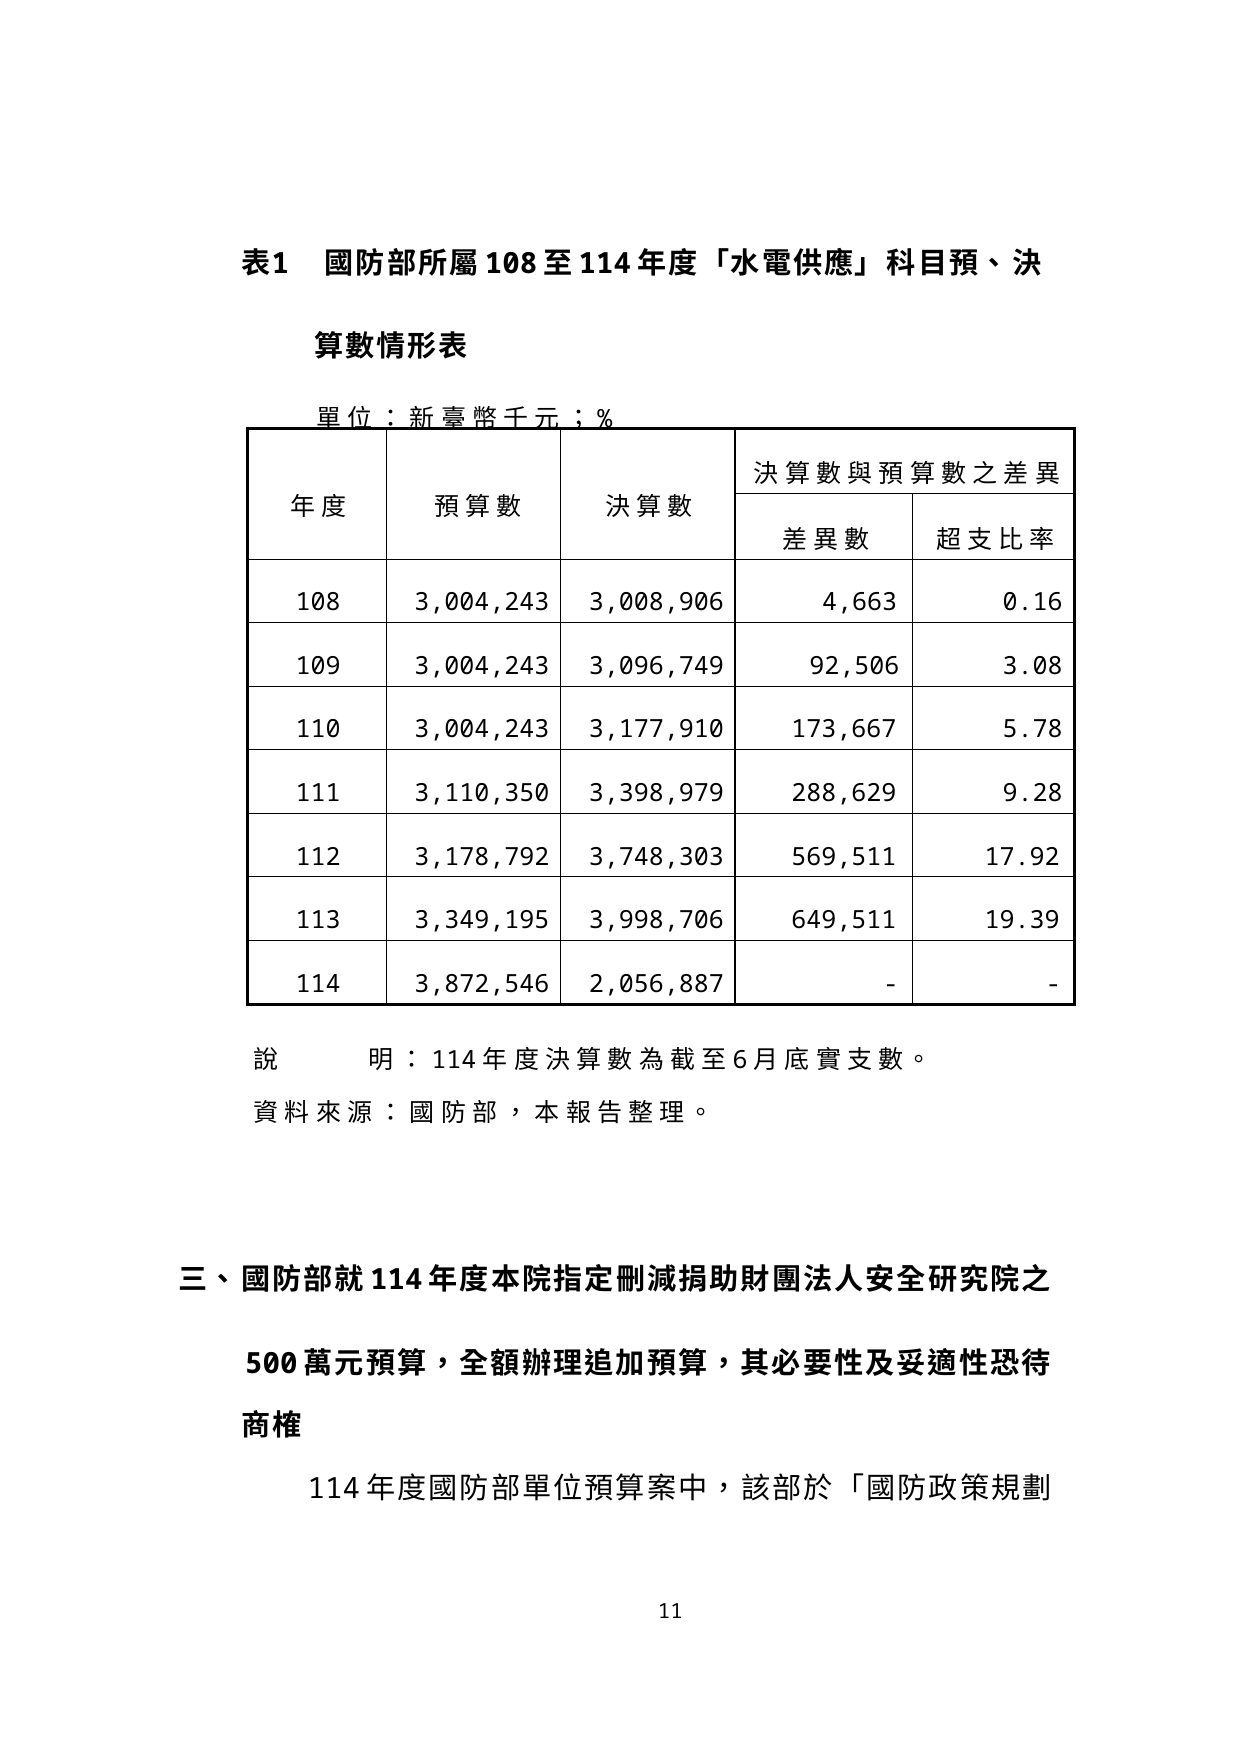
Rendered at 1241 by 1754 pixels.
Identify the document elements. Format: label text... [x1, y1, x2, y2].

table_cell 3,398,979 [561, 750, 734, 813]
table_cell 109 [249, 623, 386, 686]
table_cell - [913, 941, 1073, 1003]
table_cell 3,178,792 [387, 814, 560, 876]
table_cell 3,008,906 [561, 560, 734, 622]
table_header 決算數與預算數之差異 [736, 430, 1073, 493]
table_cell 3,998,706 [561, 877, 734, 940]
table_cell 3,004,243 [387, 623, 560, 686]
text 說 明：114年度決算數為截至6月底實支數。 [182, 1006, 1063, 1069]
table_cell 112 [249, 814, 386, 876]
text 114年度國防部單位預算案中，該部於「國防政策規劃與督導」業務計畫之「整合評估-對國內團體之捐助」科目，就捐助財團法人國防安全研究院所需經費編列1億8,055萬元，案經本院院會決議刪減500萬元，法定預算數為1億7,555萬元。國防部於本追加預算案中，就上開遭本院指定刪減捐助財團法人安全研究院之500萬元預算全額辦理追加。 [236, 1444, 1063, 1506]
text 表1 國防部所屬108至114年度「水電供應」科目預、決算數情形表 單位：新臺幣千元；% [236, 177, 1063, 427]
table_cell 4,663 [736, 560, 912, 622]
table_cell 2,056,887 [561, 941, 734, 1003]
table_cell 超支比率 [913, 494, 1073, 558]
table_cell 17.92 [913, 814, 1073, 876]
table_cell 3,004,243 [387, 687, 560, 749]
table_cell 111 [249, 750, 386, 813]
table_cell 3,349,195 [387, 877, 560, 940]
table_header 決算數 [561, 430, 734, 558]
table_cell 9.28 [913, 750, 1073, 813]
table_cell - [736, 941, 912, 1003]
table_header 預算數 [387, 430, 560, 558]
table_cell 3,748,303 [561, 814, 734, 876]
table_cell 3,110,350 [387, 750, 560, 813]
table_cell 3,177,910 [561, 687, 734, 749]
table_cell 3,872,546 [387, 941, 560, 1003]
table_cell 3,096,749 [561, 623, 734, 686]
table_cell 288,629 [736, 750, 912, 813]
table_cell 3,004,243 [387, 560, 560, 622]
table_cell 110 [249, 687, 386, 749]
table_cell 差異數 [736, 494, 912, 558]
table_cell 3.08 [913, 623, 1073, 686]
table_cell 649,511 [736, 877, 912, 940]
table_cell 113 [249, 877, 386, 940]
text 三、國防部就114年度本院指定刪減捐助財團法人安全研究院之500萬元預算，全額辦理追加預算，其必要性及妥適性恐待商榷 [177, 1194, 1063, 1444]
table_cell 108 [249, 560, 386, 622]
table_cell 19.39 [913, 877, 1073, 940]
table_cell 114 [249, 941, 386, 1003]
table_cell 5.78 [913, 687, 1073, 749]
table_cell 173,667 [736, 687, 912, 749]
text 資料來源：國防部，本報告整理。 [182, 1069, 1063, 1131]
table_header 年度 [249, 430, 386, 558]
table_cell 569,511 [736, 814, 912, 876]
table_cell 92,506 [736, 623, 912, 686]
table_cell 0.16 [913, 560, 1073, 622]
